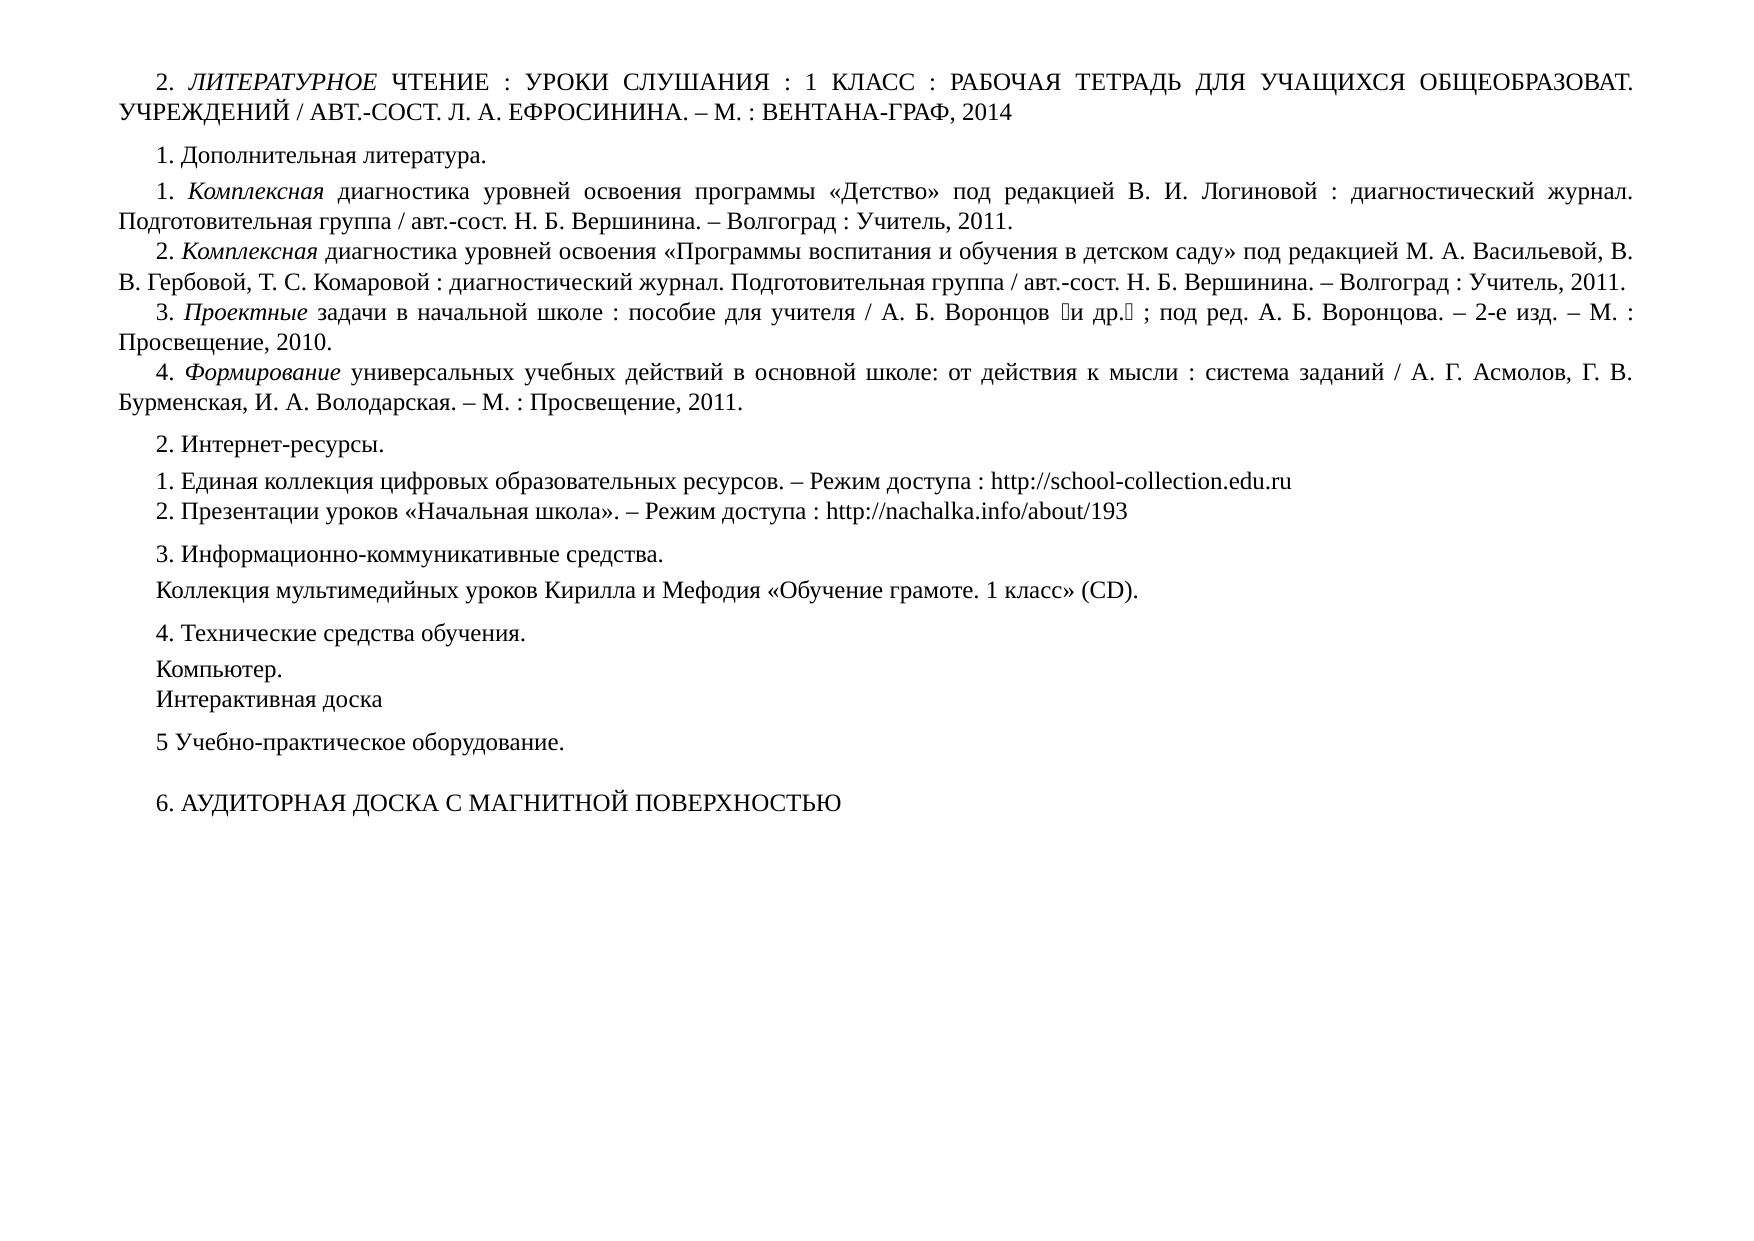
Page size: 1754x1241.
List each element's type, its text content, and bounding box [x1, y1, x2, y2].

text Коллекция мультимедийных уроков Кирилла и Мефодия «Обучение грамоте. 1 класс» (CD). [118, 575, 1636, 604]
text 2. Интернет-ресурсы. [118, 429, 1636, 458]
text 3. Проектные задачи в начальной школе : пособие для учителя / А. Б. Воронцов и др. ; под ред. А. Б. Воронцова. – 2-е изд. – М. : Просвещение, 2010. [118, 297, 1636, 356]
text 2. Комплексная диагностика уровней освоения «Программы воспитания и обучения в детском саду» под редакцией М. А. Васильевой, В. В. Гербовой, Т. С. Комаровой : диагностический журнал. Подготовительная группа / авт.-сост. Н. Б. Вершинина. – Волгоград : Учитель, 2011. [118, 236, 1636, 295]
text 1. Комплексная диагностика уровней освоения программы «Детство» под редакцией В. И. Логиновой : диагностический журнал. Подготовительная группа / авт.-сост. Н. Б. Вершинина. – Волгоград : Учитель, 2011. [118, 176, 1636, 235]
text 4. Формирование универсальных учебных действий в основной школе: от действия к мысли : система заданий / А. Г. Асмолов, Г. В. Бурменская, И. А. Володарская. – М. : Просвещение, 2011. [118, 357, 1636, 416]
text Компьютер. [118, 654, 1636, 683]
text 1. Дополнительная литература. [118, 140, 1636, 169]
text 2. Литературное чтение : уроки слушания : 1 класс : рабочая тетрадь для учащихся общеобразоват. учреждений / авт.-сост. Л. А. Ефросинина. – М. : Вентана-Граф, 2014 [118, 67, 1636, 126]
text Интерактивная доска [118, 684, 1636, 713]
text 5 Учебно-практическое оборудование. [118, 727, 1636, 755]
text 1. Единая коллекция цифровых образовательных ресурсов. – Режим доступа : http://school-collection.edu.ru [118, 466, 1636, 495]
text 2. Презентации уроков «Начальная школа». – Режим доступа : http://nachalka.info/about/193 [118, 496, 1636, 525]
text 6. Аудиторная доска с магнитной поверхностью [118, 788, 1636, 817]
text 3. Информационно-коммуникативные средства. [118, 539, 1636, 567]
text 4. Технические средства обучения. [118, 618, 1636, 646]
